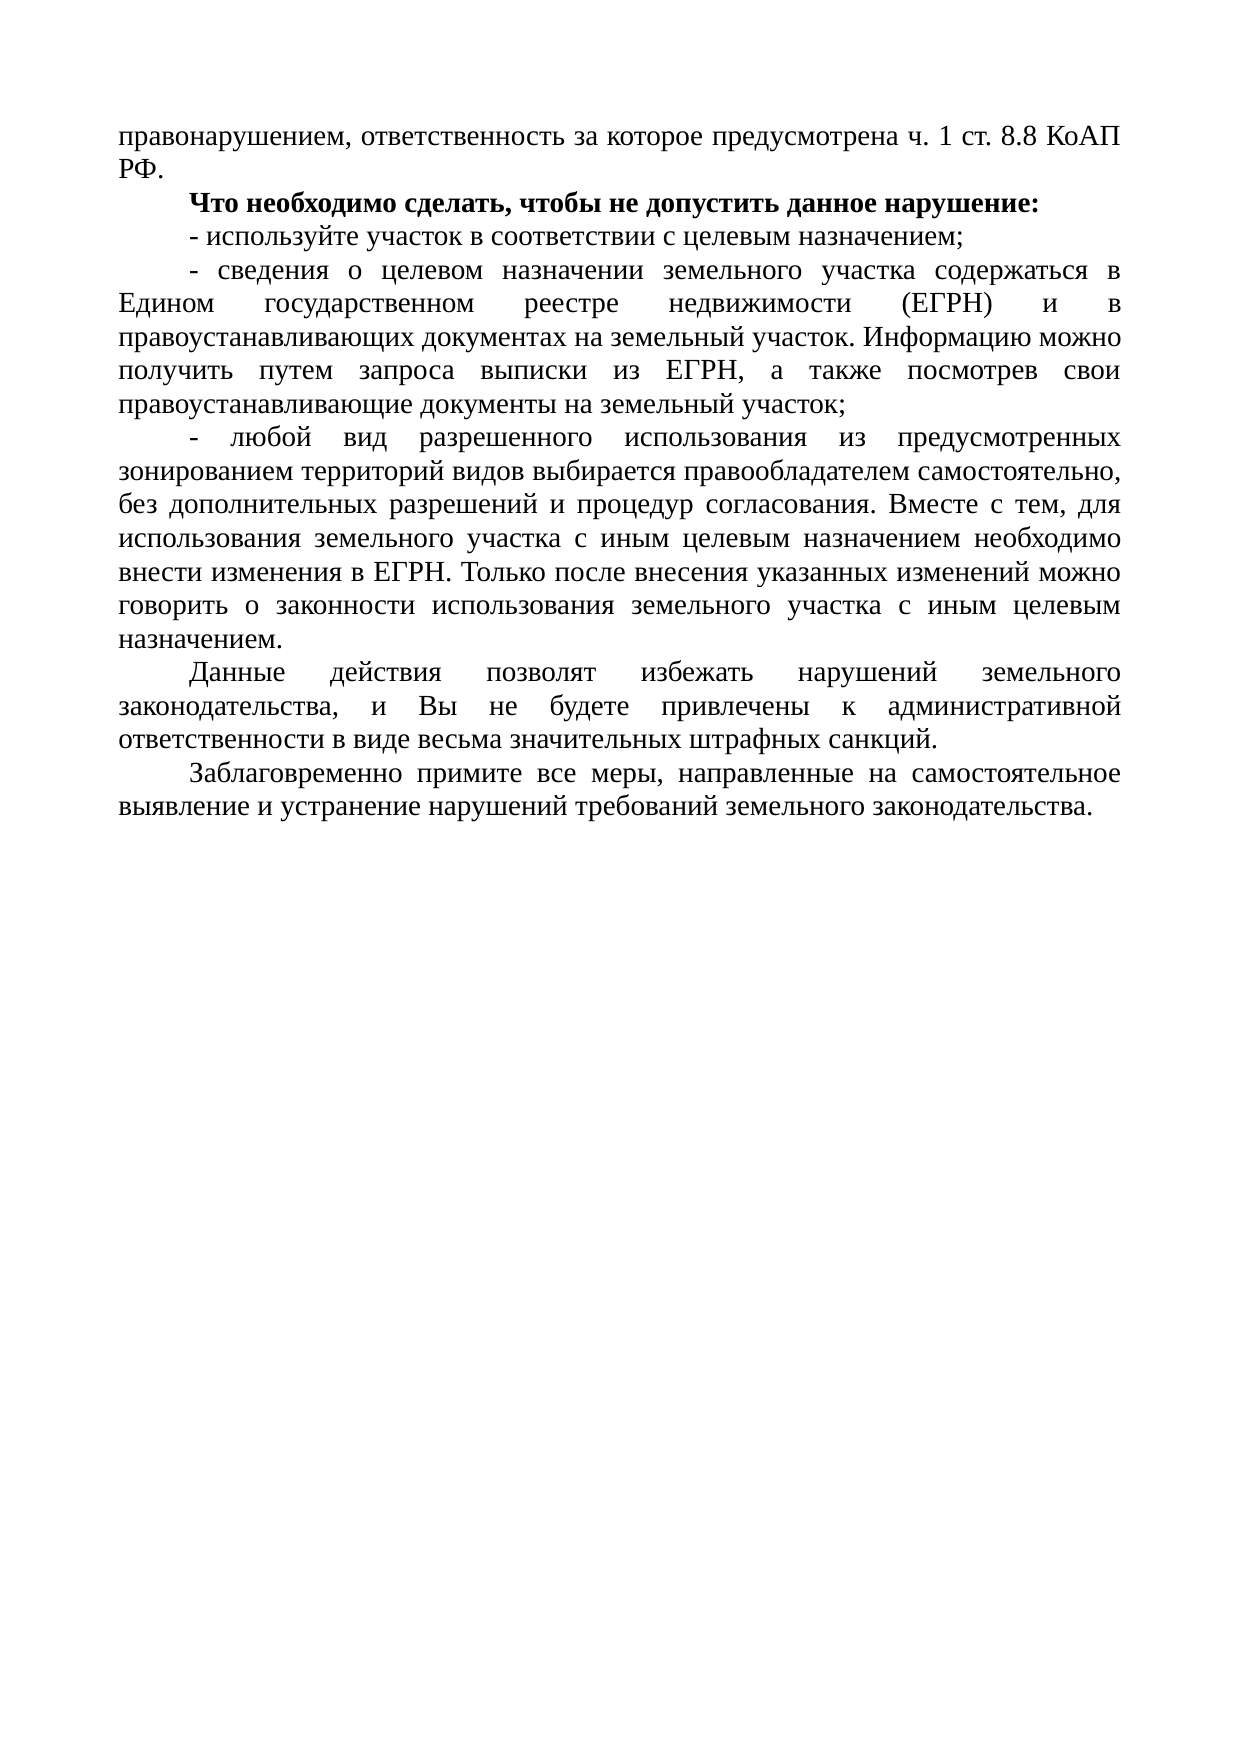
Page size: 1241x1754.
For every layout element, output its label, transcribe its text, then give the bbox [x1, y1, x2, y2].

text - любой вид разрешенного использования из предусмотренных зонированием территорий видов выбирается правообладателем самостоятельно, без дополнительных разрешений и процедур согласования. Вместе с тем, для использования земельного участка с иным целевым назначением необходимо внести изменения в ЕГРН. Только после внесения указанных изменений можно говорить о законности использования земельного участка с иным целевым назначением. [118, 420, 1122, 655]
text правонарушением, ответственность за которое предусмотрена ч. 1 ст. 8.8 КоАП РФ. [118, 118, 1122, 185]
text - сведения о целевом назначении земельного участка содержаться в Едином государственном реестре недвижимости (ЕГРН) и в правоустанавливающих документах на земельный участок. Информацию можно получить путем запроса выписки из ЕГРН, а также посмотрев свои правоустанавливающие документы на земельный участок; [118, 252, 1122, 420]
text - используйте участок в соответствии с целевым назначением; [118, 219, 1122, 252]
text Что необходимо сделать, чтобы не допустить данное нарушение: [118, 185, 1122, 219]
text Данные действия позволят избежать нарушений земельного законодательства, и Вы не будете привлечены к административной ответственности в виде весьма значительных штрафных санкций. [118, 655, 1122, 755]
text Заблаговременно примите все меры, направленные на самостоятельное выявление и устранение нарушений требований земельного законодательства. [118, 755, 1122, 822]
